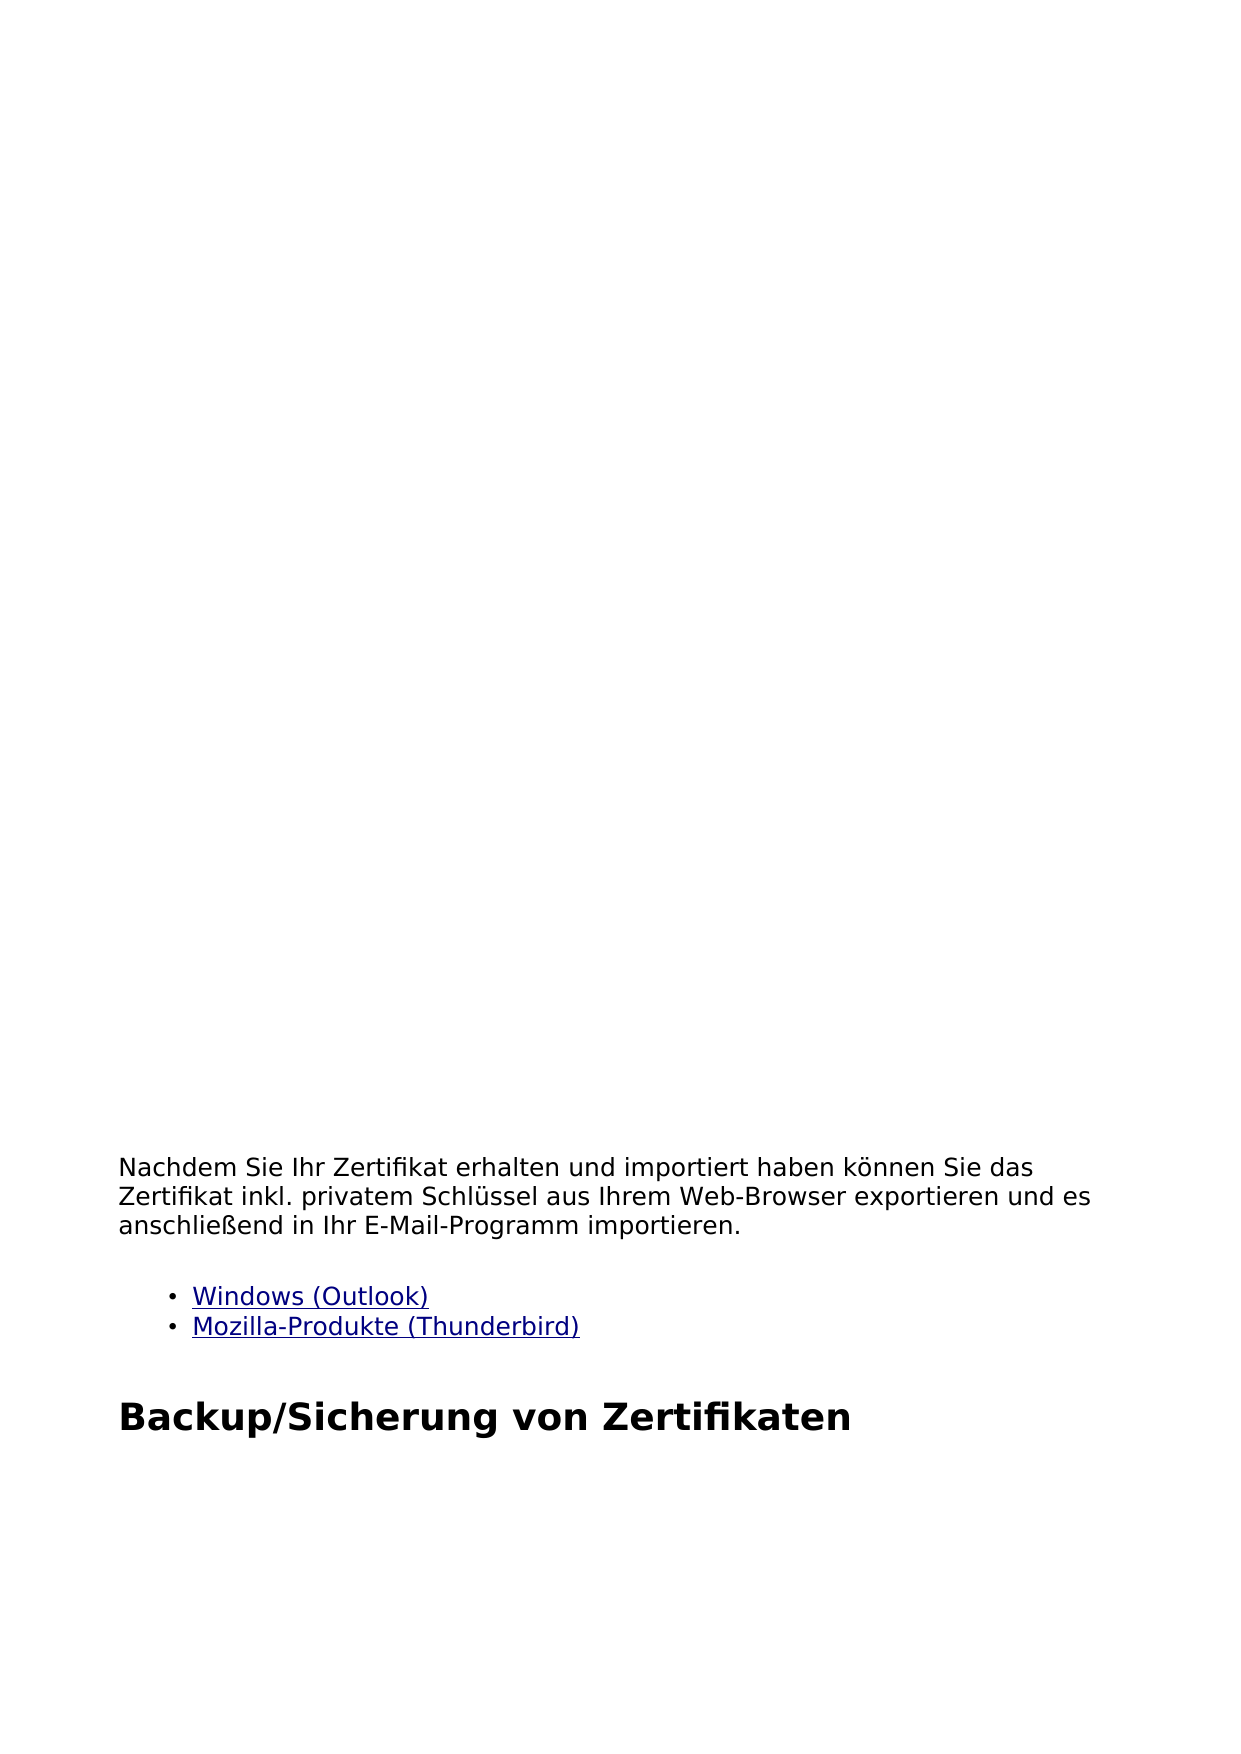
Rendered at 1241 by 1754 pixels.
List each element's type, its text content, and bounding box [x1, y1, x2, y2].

subtitle Backup/Sicherung von Zertifikaten [118, 1395, 1122, 1439]
text Nachdem Sie Ihr Zertifikat erhalten und importiert haben können Sie das Zertifikat inkl. privatem Schlüssel aus Ihrem Web-Browser exportieren und es anschließend in Ihr E-Mail-Programm importieren. [118, 1153, 1122, 1241]
list Mozilla-Produkte (Thunderbird) [177, 1312, 1122, 1341]
list Windows (Outlook) [177, 1282, 1122, 1312]
